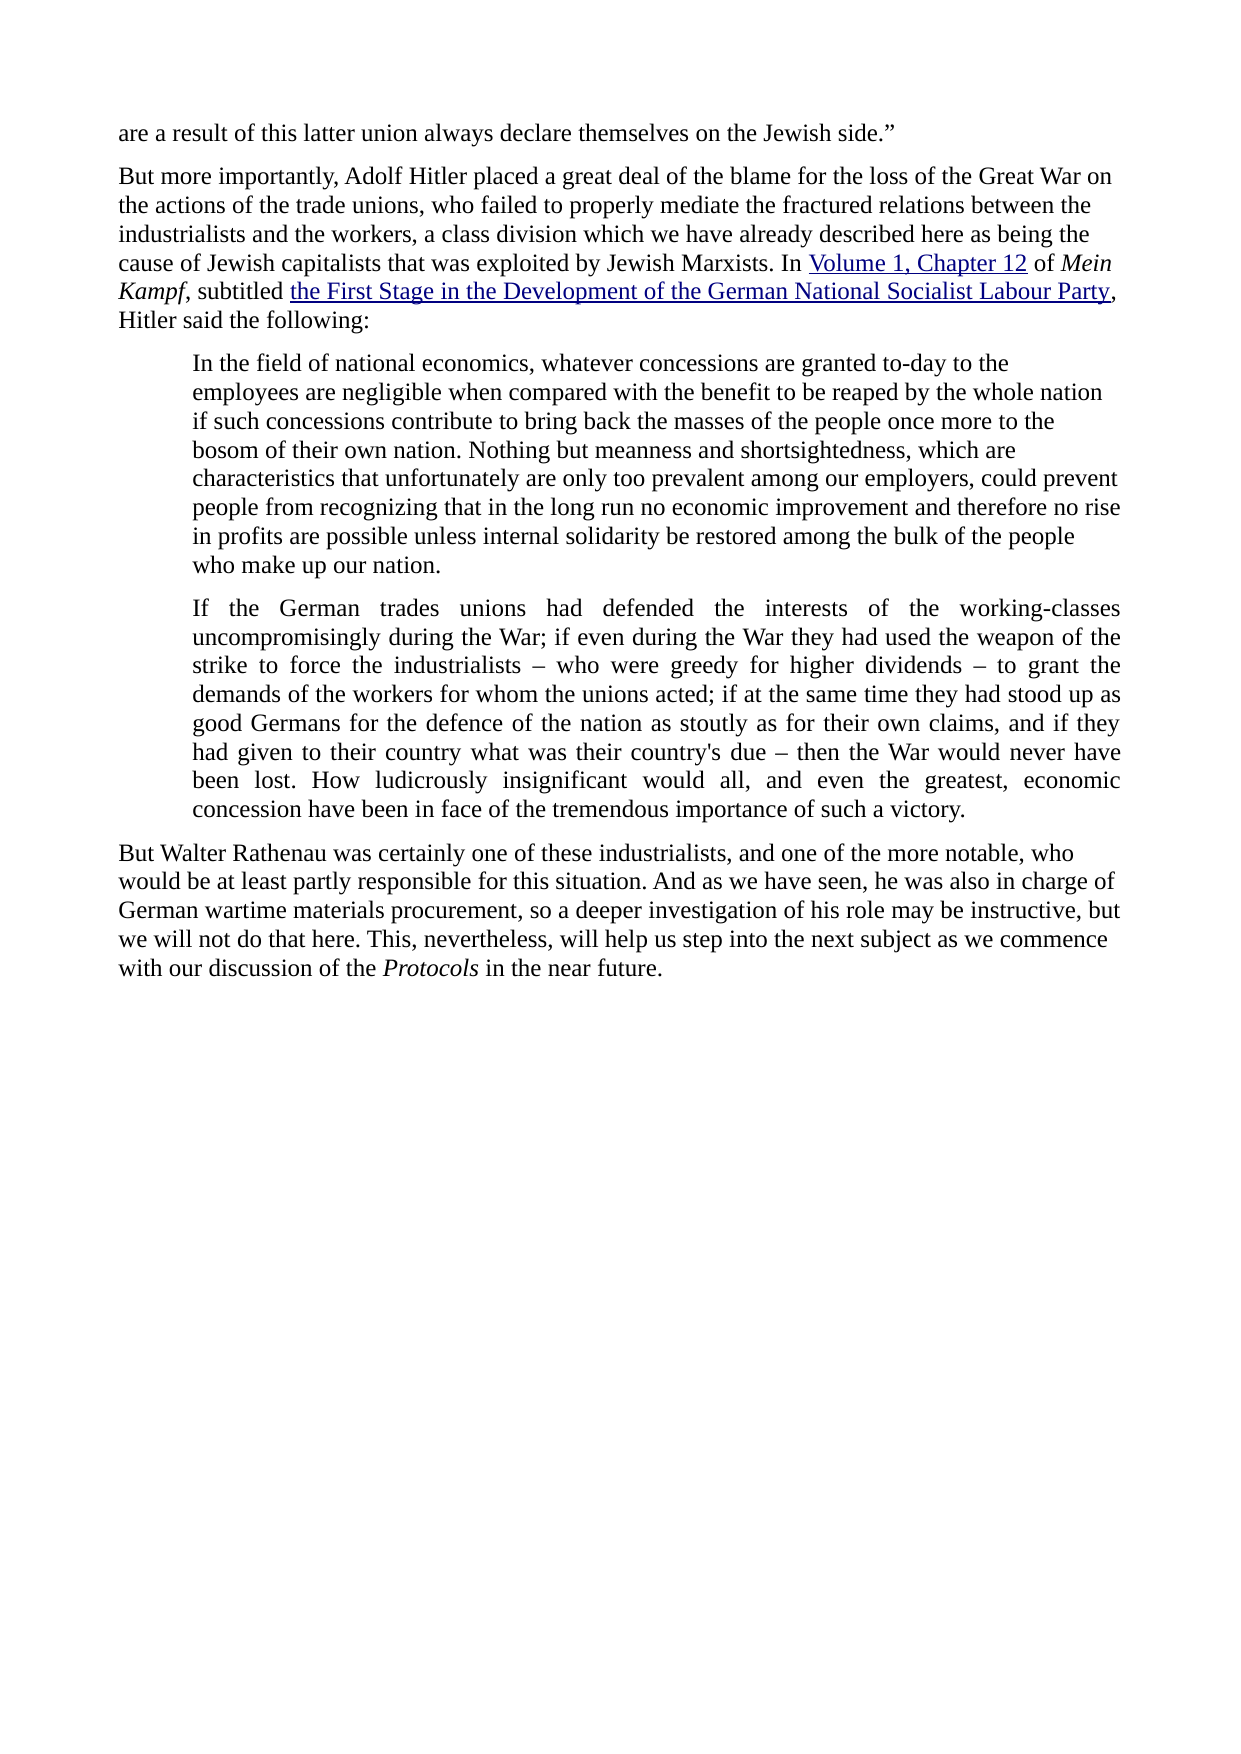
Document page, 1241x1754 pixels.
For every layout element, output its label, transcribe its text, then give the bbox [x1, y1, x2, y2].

text But more importantly, Adolf Hitler placed a great deal of the blame for the loss of the Great War on the actions of the trade unions, who failed to properly mediate the fractured relations between the industrialists and the workers, a class division which we have already described here as being the cause of Jewish capitalists that was exploited by Jewish Marxists. In Volume 1, Chapter 12 of Mein Kampf, subtitled the First Stage in the Development of the German National Socialist Labour Party, Hitler said the following: [118, 161, 1122, 334]
text are a result of this latter union always declare themselves on the Jewish side.” [118, 118, 1122, 147]
text But Walter Rathenau was certainly one of these industrialists, and one of the more notable, who would be at least partly responsible for this situation. And as we have seen, he was also in charge of German wartime materials procurement, so a deeper investigation of his role may be instructive, but we will not do that here. This, nevertheless, will help us step into the next subject as we commence with our discussion of the Protocols in the near future. [118, 838, 1122, 981]
text In the field of national economics, whatever concessions are granted to-day to the employees are negligible when compared with the benefit to be reaped by the whole nation if such concessions contribute to bring back the masses of the people once more to the bosom of their own nation. Nothing but meanness and shortsightedness, which are characteristics that unfortunately are only too prevalent among our employers, could prevent people from recognizing that in the long run no economic improvement and therefore no rise in profits are possible unless internal solidarity be restored among the bulk of the people who make up our nation. [192, 348, 1122, 578]
text If the German trades unions had defended the interests of the working-classes uncompromisingly during the War; if even during the War they had used the weapon of the strike to force the industrialists – who were greedy for higher dividends – to grant the demands of the workers for whom the unions acted; if at the same time they had stood up as good Germans for the defence of the nation as stoutly as for their own claims, and if they had given to their country what was their country's due – then the War would never have been lost. How ludicrously insignificant would all, and even the greatest, economic concession have been in face of the tremendous importance of such a victory. [192, 593, 1122, 823]
